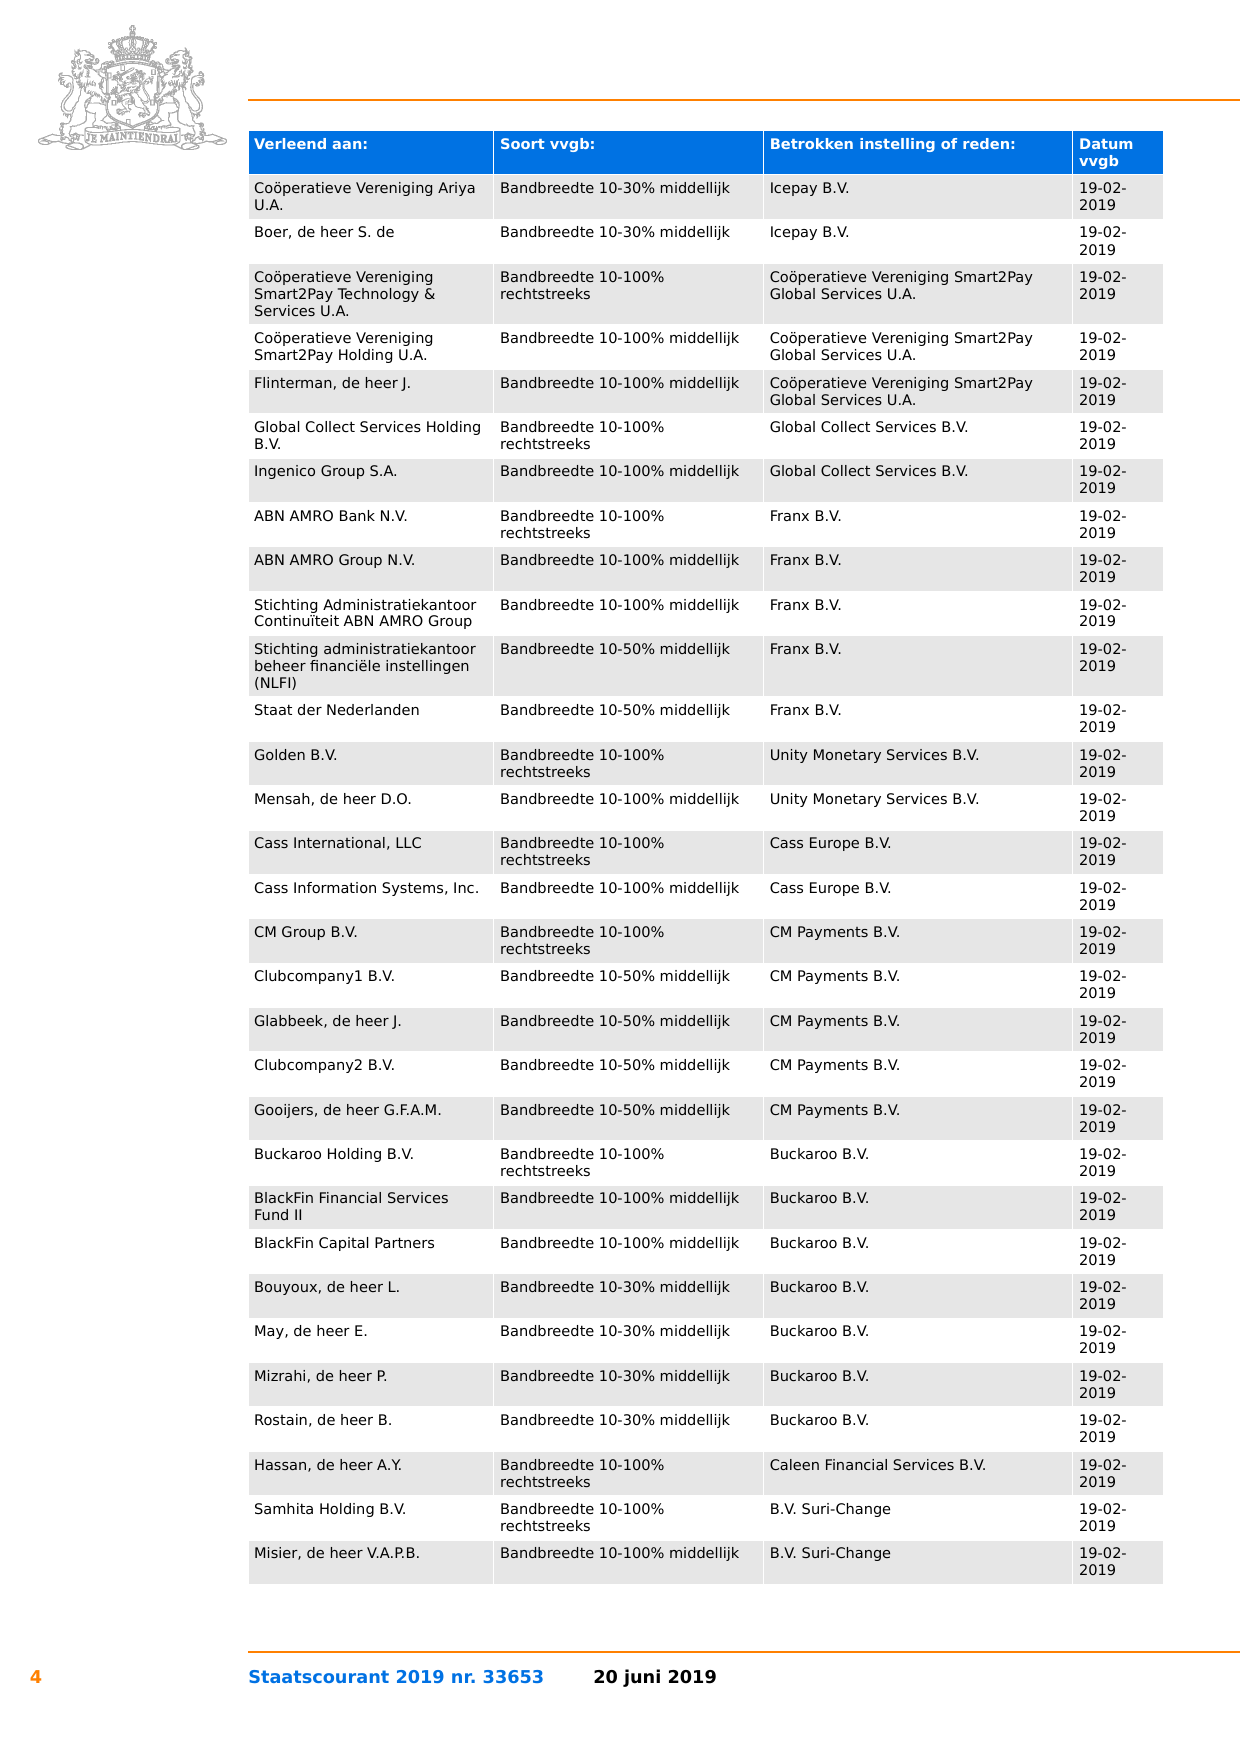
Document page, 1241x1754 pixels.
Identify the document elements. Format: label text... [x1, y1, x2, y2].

table_cell CM Payments B.V. [764, 919, 1072, 963]
table_cell Bandbreedte 10-100% rechtstreeks [494, 1141, 763, 1184]
table_cell Buckaroo B.V. [764, 1319, 1072, 1362]
table_cell Buckaroo B.V. [764, 1274, 1072, 1318]
table_cell Flinterman, de heer J. [249, 370, 493, 413]
table_cell Buckaroo B.V. [764, 1186, 1072, 1229]
table_cell Bandbreedte 10-100% middellijk [494, 1230, 763, 1273]
table_cell Coöperatieve Vereniging Smart2Pay Global Services U.A. [764, 264, 1072, 324]
table_cell Coöperatieve Vereniging Smart2Pay Holding U.A. [249, 325, 493, 369]
table_cell Bandbreedte 10-100% middellijk [494, 325, 763, 369]
table_cell Bandbreedte 10-100% rechtstreeks [494, 503, 763, 546]
table_cell Buckaroo B.V. [764, 1363, 1072, 1406]
table_cell Bandbreedte 10-30% middellijk [494, 1319, 763, 1362]
table_cell Bandbreedte 10-50% middellijk [494, 1097, 763, 1140]
table_cell Caleen Financial Services B.V. [764, 1452, 1072, 1495]
table_cell Bandbreedte 10-100% rechtstreeks [494, 742, 763, 785]
table_cell Franx B.V. [764, 592, 1072, 635]
table_cell Clubcompany2 B.V. [249, 1053, 493, 1096]
table_cell 19-02-2019 [1073, 786, 1163, 829]
table_cell Franx B.V. [764, 503, 1072, 546]
table_cell Bandbreedte 10-100% rechtstreeks [494, 831, 763, 874]
table_cell B.V. Suri-Change [764, 1541, 1072, 1584]
table_cell 19-02-2019 [1073, 1319, 1163, 1362]
table_cell 19-02-2019 [1073, 742, 1163, 785]
table_cell 19-02-2019 [1073, 698, 1163, 741]
table_cell 19-02-2019 [1073, 414, 1163, 457]
table_cell Bandbreedte 10-100% rechtstreeks [494, 414, 763, 457]
table_cell Coöperatieve Vereniging Smart2Pay Global Services U.A. [764, 370, 1072, 413]
table_cell 19-02-2019 [1073, 175, 1163, 219]
table_cell Bandbreedte 10-100% rechtstreeks [494, 1496, 763, 1539]
table_cell 19-02-2019 [1073, 1496, 1163, 1539]
table_cell 19-02-2019 [1073, 264, 1163, 324]
table_cell 19-02-2019 [1073, 1408, 1163, 1451]
table_cell Bandbreedte 10-100% rechtstreeks [494, 919, 763, 963]
table_cell Bandbreedte 10-50% middellijk [494, 1008, 763, 1051]
table_cell Unity Monetary Services B.V. [764, 742, 1072, 785]
table_cell Misier, de heer V.A.P.B. [249, 1541, 493, 1584]
table_cell CM Payments B.V. [764, 964, 1072, 1007]
table_cell Staat der Nederlanden [249, 698, 493, 741]
table_cell Bandbreedte 10-50% middellijk [494, 636, 763, 696]
table_cell Bandbreedte 10-100% middellijk [494, 786, 763, 829]
table_cell ABN AMRO Group N.V. [249, 547, 493, 591]
table_cell Coöperatieve Vereniging Ariya U.A. [249, 175, 493, 219]
table_cell Cass Information Systems, Inc. [249, 875, 493, 918]
table_header Betrokken instelling of reden: [764, 131, 1072, 174]
table_cell Icepay B.V. [764, 175, 1072, 219]
table_cell Bandbreedte 10-100% middellijk [494, 592, 763, 635]
table_cell CM Group B.V. [249, 919, 493, 963]
table_cell 19-02-2019 [1073, 547, 1163, 591]
table_cell Global Collect Services Holding B.V. [249, 414, 493, 457]
table_cell CM Payments B.V. [764, 1008, 1072, 1051]
table_cell Bandbreedte 10-50% middellijk [494, 698, 763, 741]
table_cell 19-02-2019 [1073, 919, 1163, 963]
table_cell Bandbreedte 10-30% middellijk [494, 1274, 763, 1318]
table_cell Bandbreedte 10-50% middellijk [494, 964, 763, 1007]
table_cell Franx B.V. [764, 698, 1072, 741]
table_cell Bandbreedte 10-30% middellijk [494, 1363, 763, 1406]
table_cell May, de heer E. [249, 1319, 493, 1362]
table_cell 19-02-2019 [1073, 1097, 1163, 1140]
table_cell Coöperatieve Vereniging Smart2Pay Technology & Services U.A. [249, 264, 493, 324]
table_cell Stichting Administratiekantoor Continuïteit ABN AMRO Group [249, 592, 493, 635]
table_header Datum vvgb [1073, 131, 1163, 174]
table_cell 19-02-2019 [1073, 831, 1163, 874]
table_header Verleend aan: [249, 131, 493, 174]
table_cell 19-02-2019 [1073, 503, 1163, 546]
table_cell 19-02-2019 [1073, 1141, 1163, 1184]
table_cell B.V. Suri-Change [764, 1496, 1072, 1539]
table_cell Bandbreedte 10-50% middellijk [494, 1053, 763, 1096]
table_cell Cass Europe B.V. [764, 875, 1072, 918]
table_cell Unity Monetary Services B.V. [764, 786, 1072, 829]
table_cell Golden B.V. [249, 742, 493, 785]
table_cell 19-02-2019 [1073, 636, 1163, 696]
table_cell Bouyoux, de heer L. [249, 1274, 493, 1318]
table_cell Cass Europe B.V. [764, 831, 1072, 874]
table_cell 19-02-2019 [1073, 1008, 1163, 1051]
table_cell Hassan, de heer A.Y. [249, 1452, 493, 1495]
table_cell Global Collect Services B.V. [764, 459, 1072, 502]
table_cell BlackFin Financial Services Fund II [249, 1186, 493, 1229]
table_cell Samhita Holding B.V. [249, 1496, 493, 1539]
table_cell Bandbreedte 10-30% middellijk [494, 1408, 763, 1451]
table_cell 19-02-2019 [1073, 370, 1163, 413]
table_cell Gooijers, de heer G.F.A.M. [249, 1097, 493, 1140]
table_cell Mensah, de heer D.O. [249, 786, 493, 829]
table_cell CM Payments B.V. [764, 1097, 1072, 1140]
table_header Soort vvgb: [494, 131, 763, 174]
table_cell Global Collect Services B.V. [764, 414, 1072, 457]
table_cell 19-02-2019 [1073, 1363, 1163, 1406]
picture [38, 25, 227, 150]
table_cell CM Payments B.V. [764, 1053, 1072, 1096]
table_cell 19-02-2019 [1073, 592, 1163, 635]
table_cell 19-02-2019 [1073, 1186, 1163, 1229]
table_cell 19-02-2019 [1073, 1053, 1163, 1096]
table_cell Glabbeek, de heer J. [249, 1008, 493, 1051]
table_cell BlackFin Capital Partners [249, 1230, 493, 1273]
table_cell Bandbreedte 10-100% middellijk [494, 547, 763, 591]
table_cell Bandbreedte 10-100% middellijk [494, 1541, 763, 1584]
table_cell Boer, de heer S. de [249, 220, 493, 263]
table_cell Buckaroo B.V. [764, 1230, 1072, 1273]
table_cell Bandbreedte 10-100% middellijk [494, 1186, 763, 1229]
table_cell 19-02-2019 [1073, 964, 1163, 1007]
table_cell 19-02-2019 [1073, 459, 1163, 502]
table_cell Franx B.V. [764, 547, 1072, 591]
table_cell Buckaroo Holding B.V. [249, 1141, 493, 1184]
table_cell Bandbreedte 10-100% middellijk [494, 459, 763, 502]
table_cell 19-02-2019 [1073, 875, 1163, 918]
table_cell Cass International, LLC [249, 831, 493, 874]
table_cell Coöperatieve Vereniging Smart2Pay Global Services U.A. [764, 325, 1072, 369]
table_cell Mizrahi, de heer P. [249, 1363, 493, 1406]
table_cell Bandbreedte 10-30% middellijk [494, 175, 763, 219]
table_cell Buckaroo B.V. [764, 1408, 1072, 1451]
table_cell Bandbreedte 10-100% rechtstreeks [494, 264, 763, 324]
table_cell Buckaroo B.V. [764, 1141, 1072, 1184]
table_cell Stichting administratiekantoor beheer financiële instellingen (NLFI) [249, 636, 493, 696]
table_cell Bandbreedte 10-100% middellijk [494, 370, 763, 413]
table_cell Ingenico Group S.A. [249, 459, 493, 502]
table_cell 19-02-2019 [1073, 1230, 1163, 1273]
table_cell ABN AMRO Bank N.V. [249, 503, 493, 546]
table_cell Franx B.V. [764, 636, 1072, 696]
table_cell 19-02-2019 [1073, 325, 1163, 369]
table_cell Rostain, de heer B. [249, 1408, 493, 1451]
table_cell Bandbreedte 10-100% rechtstreeks [494, 1452, 763, 1495]
table_cell 19-02-2019 [1073, 220, 1163, 263]
table_cell 19-02-2019 [1073, 1274, 1163, 1318]
table_cell Bandbreedte 10-100% middellijk [494, 875, 763, 918]
table_cell 19-02-2019 [1073, 1452, 1163, 1495]
table_cell Bandbreedte 10-30% middellijk [494, 220, 763, 263]
table_cell 19-02-2019 [1073, 1541, 1163, 1584]
table_cell Icepay B.V. [764, 220, 1072, 263]
table_cell Clubcompany1 B.V. [249, 964, 493, 1007]
